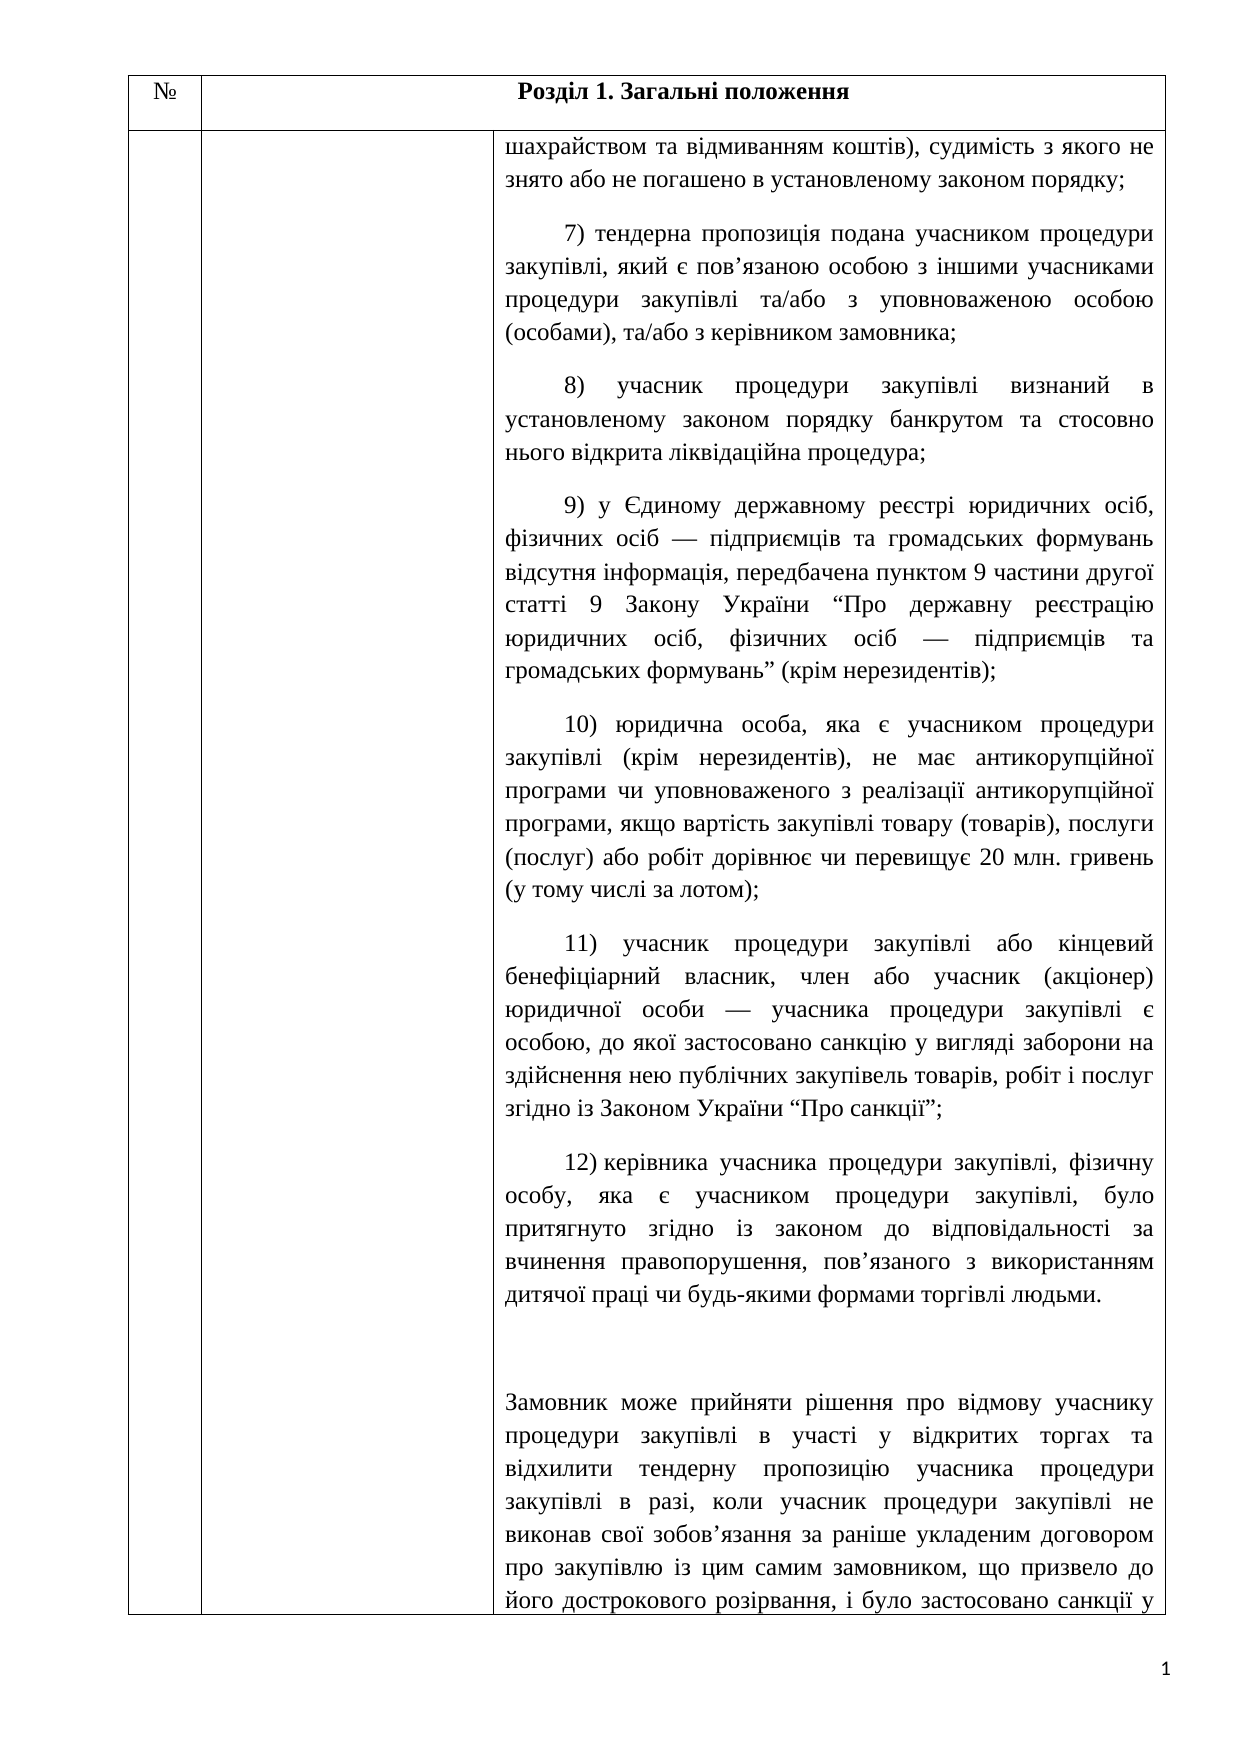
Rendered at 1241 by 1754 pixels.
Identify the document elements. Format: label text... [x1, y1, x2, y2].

table_cell [202, 131, 493, 1614]
table_header № [129, 76, 201, 130]
table_cell шахрайством та відмиванням коштів), судимість з якого не знято або не погашено в установленому законом порядку; 7) тендерна пропозиція подана учасником процедури закупівлі, який є пов’язаною особою з іншими учасниками процедури закупівлі та/або з уповноваженою особою (особами), та/або з керівником замовника; 8) учасник процедури закупівлі визнаний в установленому законом порядку банкрутом та стосовно нього відкрита ліквідаційна процедура; 9) у Єдиному державному реєстрі юридичних осіб, фізичних осіб — підприємців та громадських формувань відсутня інформація, передбачена пунктом 9 частини другої статті 9 Закону України “Про державну реєстрацію юридичних осіб, фізичних осіб — підприємців та громадських формувань” (крім нерезидентів); 10) юридична особа, яка є учасником процедури закупівлі (крім нерезидентів), не має антикорупційної програми чи уповноваженого з реалізації антикорупційної програми, якщо вартість закупівлі товару (товарів), послуги (послуг) або робіт дорівнює чи перевищує 20 млн. гривень (у тому числі за лотом); 11) учасник процедури закупівлі або кінцевий бенефіціарний власник, член або учасник (акціонер) юридичної особи — учасника процедури закупівлі є особою, до якої застосовано санкцію у вигляді заборони на здійснення нею публічних закупівель товарів, робіт і послуг згідно із Законом України “Про санкції”; 12) керівника учасника процедури закупівлі, фізичну особу, яка є учасником процедури закупівлі, було притягнуто згідно із законом до відповідальності за вчинення правопорушення, пов’язаного з використанням дитячої праці чи будь-якими формами торгівлі людьми. Замовник може прийняти рішення про відмову учаснику процедури закупівлі в участі у відкритих торгах та відхилити тендерну пропозицію учасника процедури закупівлі в разі, коли учасник процедури закупівлі не виконав свої зобов’язання за раніше укладеним договором про закупівлю із цим самим замовником, що призвело до його дострокового розірвання, і було застосовано санкції у [494, 131, 1165, 1614]
table_cell [129, 131, 201, 1614]
table_header Розділ 1. Загальні положення [202, 76, 1165, 130]
